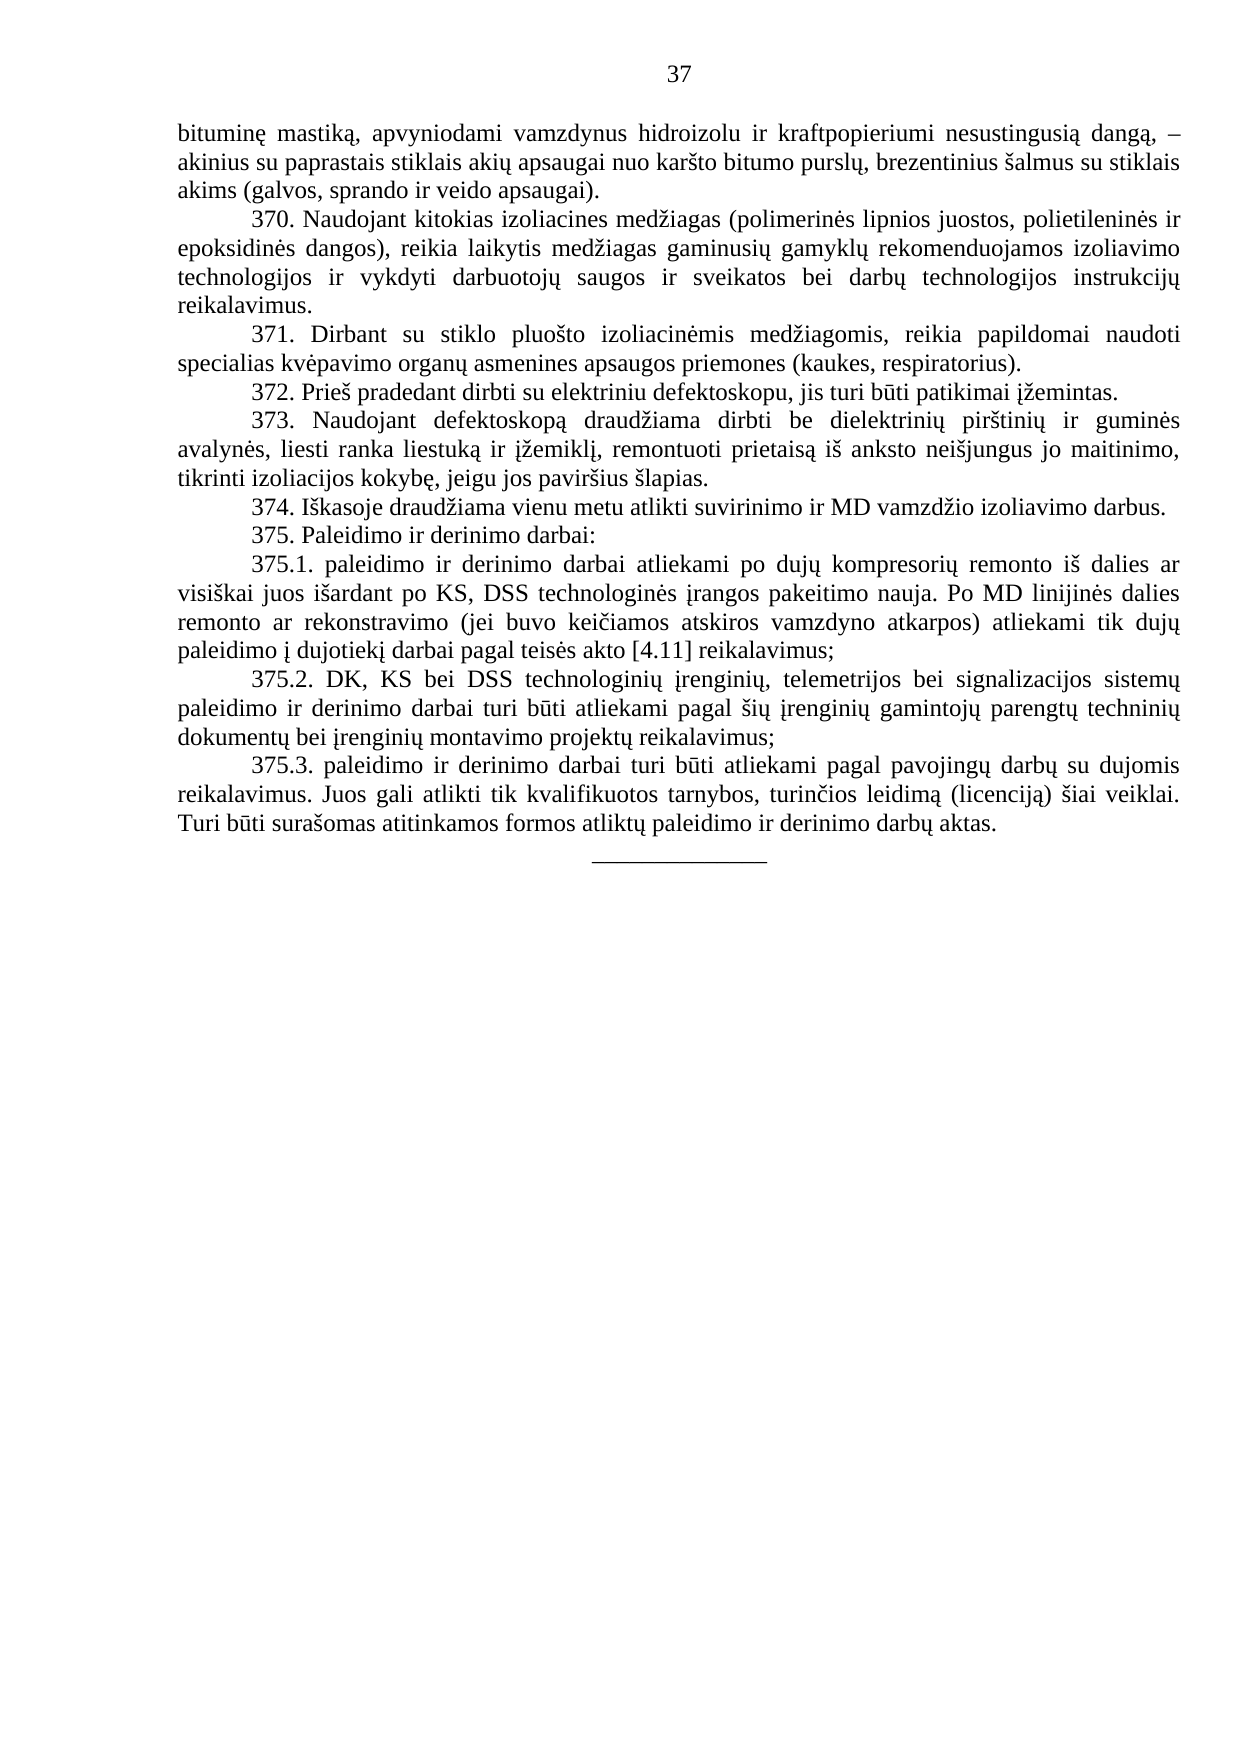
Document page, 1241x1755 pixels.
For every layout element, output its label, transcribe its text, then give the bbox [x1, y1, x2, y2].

text bituminę mastiką, apvyniodami vamzdynus hidroizolu ir kraftpopieriumi nesustingusią dangą, –akinius su paprastais stiklais akių apsaugai nuo karšto bitumo purslų, brezentinius šalmus su stiklais akims (galvos, sprando ir veido apsaugai). [177, 118, 1181, 204]
text 371. Dirbant su stiklo pluošto izoliacinėmis medžiagomis, reikia papildomai naudoti specialias kvėpavimo organų asmenines apsaugos priemones (kaukes, respiratorius). [177, 319, 1181, 377]
text 375.1. paleidimo ir derinimo darbai atliekami po dujų kompresorių remonto iš dalies ar visiškai juos išardant po KS, DSS technologinės įrangos pakeitimo nauja. Po MD linijinės dalies remonto ar rekonstravimo (jei buvo keičiamos atskiros vamzdyno atkarpos) atliekami tik dujų paleidimo į dujotiekį darbai pagal teisės akto [4.11] reikalavimus; [177, 549, 1181, 664]
text 375.2. DK, KS bei DSS technologinių įrenginių, telemetrijos bei signalizacijos sistemų paleidimo ir derinimo darbai turi būti atliekami pagal šių įrenginių gamintojų parengtų techninių dokumentų bei įrenginių montavimo projektų reikalavimus; [177, 664, 1181, 751]
text 370. Naudojant kitokias izoliacines medžiagas (polimerinės lipnios juostos, polietileninės ir epoksidinės dangos), reikia laikytis medžiagas gaminusių gamyklų rekomenduojamos izoliavimo technologijos ir vykdyti darbuotojų saugos ir sveikatos bei darbų technologijos instrukcijų reikalavimus. [177, 204, 1181, 319]
text ______________ [177, 837, 1181, 866]
text 372. Prieš pradedant dirbti su elektriniu defektoskopu, jis turi būti patikimai įžemintas. [177, 377, 1181, 406]
text 375.3. paleidimo ir derinimo darbai turi būti atliekami pagal pavojingų darbų su dujomis reikalavimus. Juos gali atlikti tik kvalifikuotos tarnybos, turinčios leidimą (licenciją) šiai veiklai. Turi būti surašomas atitinkamos formos atliktų paleidimo ir derinimo darbų aktas. [177, 751, 1181, 837]
text 375. Paleidimo ir derinimo darbai: [177, 521, 1181, 549]
text 373. Naudojant defektoskopą draudžiama dirbti be dielektrinių pirštinių ir guminės avalynės, liesti ranka liestuką ir įžemiklį, remontuoti prietaisą iš anksto neišjungus jo maitinimo, tikrinti izoliacijos kokybę, jeigu jos paviršius šlapias. [177, 406, 1181, 492]
text 374. Iškasoje draudžiama vienu metu atlikti suvirinimo ir MD vamzdžio izoliavimo darbus. [177, 492, 1181, 521]
